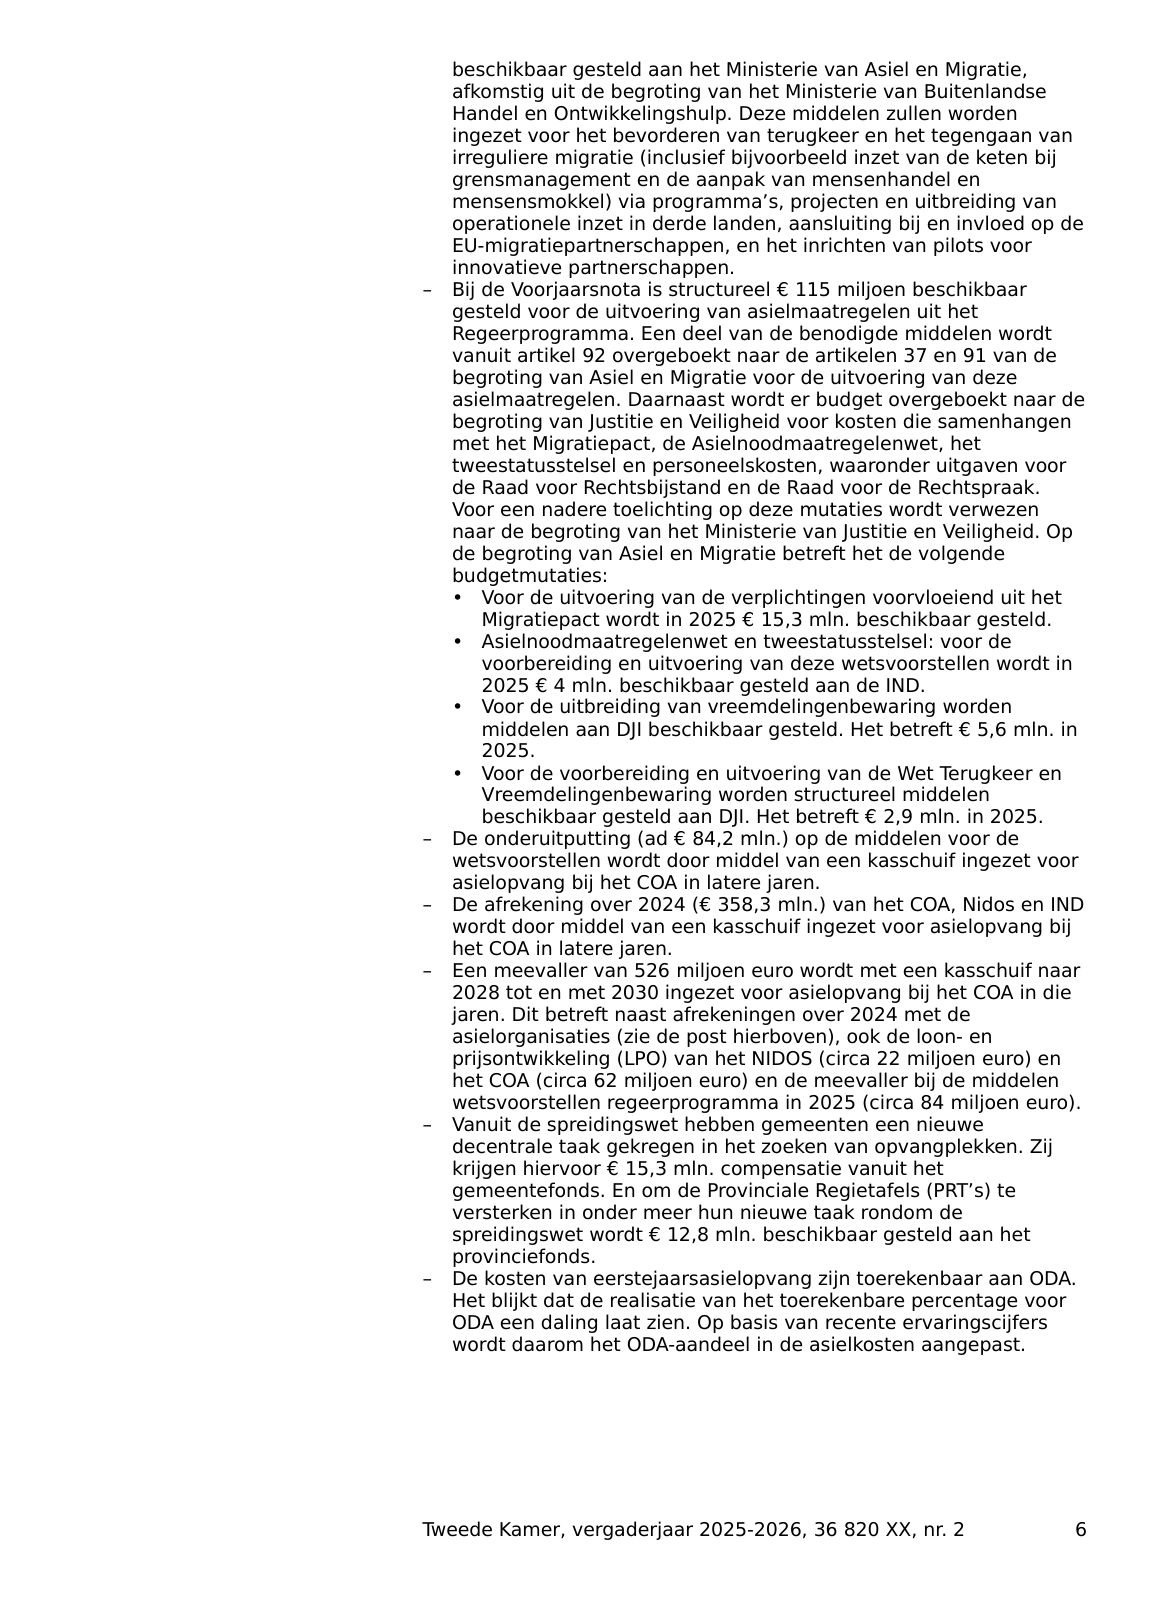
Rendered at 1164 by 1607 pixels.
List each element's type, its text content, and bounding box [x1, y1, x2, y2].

text beschikbaar gesteld aan het Ministerie van Asiel en Migratie, afkomstig uit de begroting van het Ministerie van Buitenlandse Handel en Ontwikkelingshulp. Deze middelen zullen worden ingezet voor het bevorderen van terugkeer en het tegengaan van irreguliere migratie (inclusief bijvoorbeeld inzet van de keten bij grensmanagement en de aanpak van mensenhandel en mensensmokkel) via programma’s, projecten en uitbreiding van operationele inzet in derde landen, aansluiting bij en invloed op de EU-migratiepartnerschappen, en het inrichten van pilots voor innovatieve partnerschappen. [422, 59, 1087, 279]
text • Voor de uitbreiding van vreemdelingenbewaring worden middelen aan DJI beschikbaar gesteld. Het betreft € 5,6 mln. in 2025. [452, 696, 1087, 762]
text • Asielnoodmaatregelenwet en tweestatusstelsel: voor de voorbereiding en uitvoering van deze wetsvoorstellen wordt in 2025 € 4 mln. beschikbaar gesteld aan de IND. [452, 631, 1087, 696]
text – De onderuitputting (ad € 84,2 mln.) op de middelen voor de wetsvoorstellen wordt door middel van een kasschuif ingezet voor asielopvang bij het COA in latere jaren. [422, 828, 1087, 894]
text – Een meevaller van 526 miljoen euro wordt met een kasschuif naar 2028 tot en met 2030 ingezet voor asielopvang bij het COA in die jaren. Dit betreft naast afrekeningen over 2024 met de asielorganisaties (zie de post hierboven), ook de loon- en prijsontwikkeling (LPO) van het NIDOS (circa 22 miljoen euro) en het COA (circa 62 miljoen euro) en de meevaller bij de middelen wetsvoorstellen regeerprogramma in 2025 (circa 84 miljoen euro). [422, 960, 1087, 1114]
text – Vanuit de spreidingswet hebben gemeenten een nieuwe decentrale taak gekregen in het zoeken van opvangplekken. Zij krijgen hiervoor € 15,3 mln. compensatie vanuit het gemeentefonds. En om de Provinciale Regietafels (PRT’s) te versterken in onder meer hun nieuwe taak rondom de spreidingswet wordt € 12,8 mln. beschikbaar gesteld aan het provinciefonds. [422, 1114, 1087, 1268]
text – Bij de Voorjaarsnota is structureel € 115 miljoen beschikbaar gesteld voor de uitvoering van asielmaatregelen uit het Regeerprogramma. Een deel van de benodigde middelen wordt vanuit artikel 92 overgeboekt naar de artikelen 37 en 91 van de begroting van Asiel en Migratie voor de uitvoering van deze asielmaatregelen. Daarnaast wordt er budget overgeboekt naar de begroting van Justitie en Veiligheid voor kosten die samenhangen met het Migratiepact, de Asielnoodmaatregelenwet, het tweestatusstelsel en personeelskosten, waaronder uitgaven voor de Raad voor Rechtsbijstand en de Raad voor de Rechtspraak. Voor een nadere toelichting op deze mutaties wordt verwezen naar de begroting van het Ministerie van Justitie en Veiligheid. Op de begroting van Asiel en Migratie betreft het de volgende budgetmutaties: [422, 279, 1087, 587]
text • Voor de voorbereiding en uitvoering van de Wet Terugkeer en Vreemdelingenbewaring worden structureel middelen beschikbaar gesteld aan DJI. Het betreft € 2,9 mln. in 2025. [452, 762, 1087, 828]
text – De kosten van eerstejaarsasielopvang zijn toerekenbaar aan ODA. Het blijkt dat de realisatie van het toerekenbare percentage voor ODA een daling laat zien. Op basis van recente ervaringscijfers wordt daarom het ODA-aandeel in de asielkosten aangepast. [422, 1268, 1087, 1356]
text • Voor de uitvoering van de verplichtingen voorvloeiend uit het Migratiepact wordt in 2025 € 15,3 mln. beschikbaar gesteld. [452, 587, 1087, 631]
text – De afrekening over 2024 (€ 358,3 mln.) van het COA, Nidos en IND wordt door middel van een kasschuif ingezet voor asielopvang bij het COA in latere jaren. [422, 894, 1087, 960]
